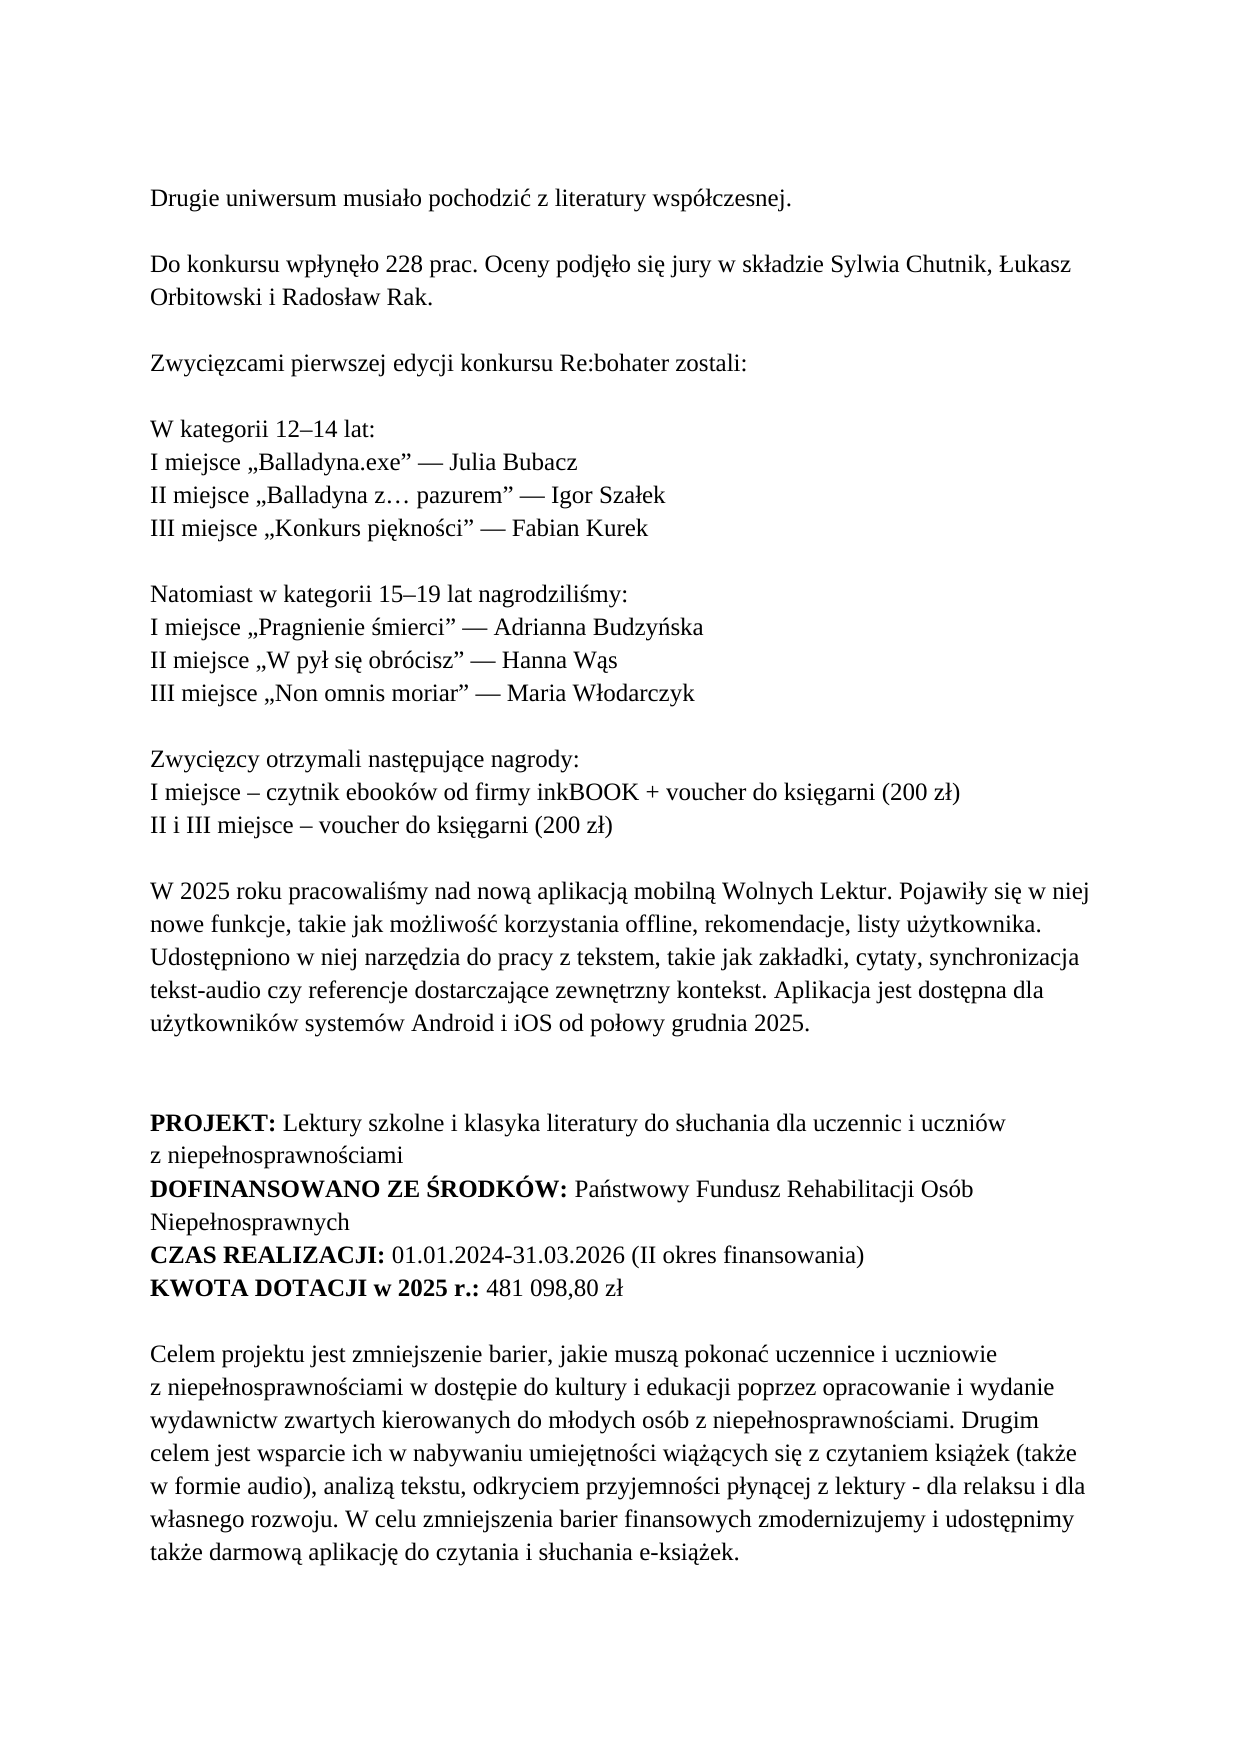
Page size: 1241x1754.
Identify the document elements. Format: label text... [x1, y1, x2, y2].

text CZAS REALIZACJI: 01.01.2024-31.03.2026 (II okres finansowania) [150, 1240, 1090, 1268]
text II i III miejsce – voucher do księgarni (200 zł) [150, 810, 1090, 839]
text III miejsce „Konkurs piękności” — Fabian Kurek [150, 513, 1090, 542]
text Drugie uniwersum musiało pochodzić z literatury współczesnej. [150, 183, 1090, 212]
text I miejsce „Balladyna.exe” — Julia Bubacz [150, 447, 1090, 476]
text I miejsce „Pragnienie śmierci” — Adrianna Budzyńska [150, 612, 1090, 641]
text II miejsce „Balladyna z… pazurem” — Igor Szałek [150, 480, 1090, 509]
text PROJEKT: Lektury szkolne i klasyka literatury do słuchania dla uczennic i uczniów z niepełnosprawnościami [150, 1108, 1090, 1169]
text W kategorii 12–14 lat: [150, 414, 1090, 443]
text Celem projektu jest zmniejszenie barier, jakie muszą pokonać uczennice i uczniowie z niepełnosprawnościami w dostępie do kultury i edukacji poprzez opracowanie i wydanie wydawnictw zwartych kierowanych do młodych osób z niepełnosprawnościami. Drugim celem jest wsparcie ich w nabywaniu umiejętności wiążących się z czytaniem książek (także w formie audio), analizą tekstu, odkryciem przyjemności płynącej z lektury - dla relaksu i dla własnego rozwoju. W celu zmniejszenia barier finansowych zmodernizujemy i udostępnimy także darmową aplikację do czytania i słuchania e-książek. [150, 1339, 1090, 1566]
text KWOTA DOTACJI w 2025 r.: 481 098,80 zł [150, 1273, 1090, 1301]
text I miejsce – czytnik ebooków od firmy inkBOOK + voucher do księgarni (200 zł) [150, 777, 1090, 806]
text W 2025 roku pracowaliśmy nad nową aplikacją mobilną Wolnych Lektur. Pojawiły się w niej nowe funkcje, takie jak możliwość korzystania offline, rekomendacje, listy użytkownika. Udostępniono w niej narzędzia do pracy z tekstem, takie jak zakładki, cytaty, synchronizacja tekst-audio czy referencje dostarczające zewnętrzny kontekst. Aplikacja jest dostępna dla użytkowników systemów Android i iOS od połowy grudnia 2025. [150, 876, 1090, 1037]
text III miejsce „Non omnis moriar” — Maria Włodarczyk [150, 678, 1090, 707]
text Natomiast w kategorii 15–19 lat nagrodziliśmy: [150, 579, 1090, 608]
text Zwycięzcy otrzymali następujące nagrody: [150, 744, 1090, 773]
text Zwycięzcami pierwszej edycji konkursu Re:bohater zostali: [150, 348, 1090, 377]
text Do konkursu wpłynęło 228 prac. Oceny podjęło się jury w składzie Sylwia Chutnik, Łukasz Orbitowski i Radosław Rak. [150, 249, 1090, 311]
text DOFINANSOWANO ZE ŚRODKÓW: Państwowy Fundusz Rehabilitacji Osób Niepełnosprawnych [150, 1174, 1090, 1235]
text II miejsce „W pył się obrócisz” — Hanna Wąs [150, 645, 1090, 674]
